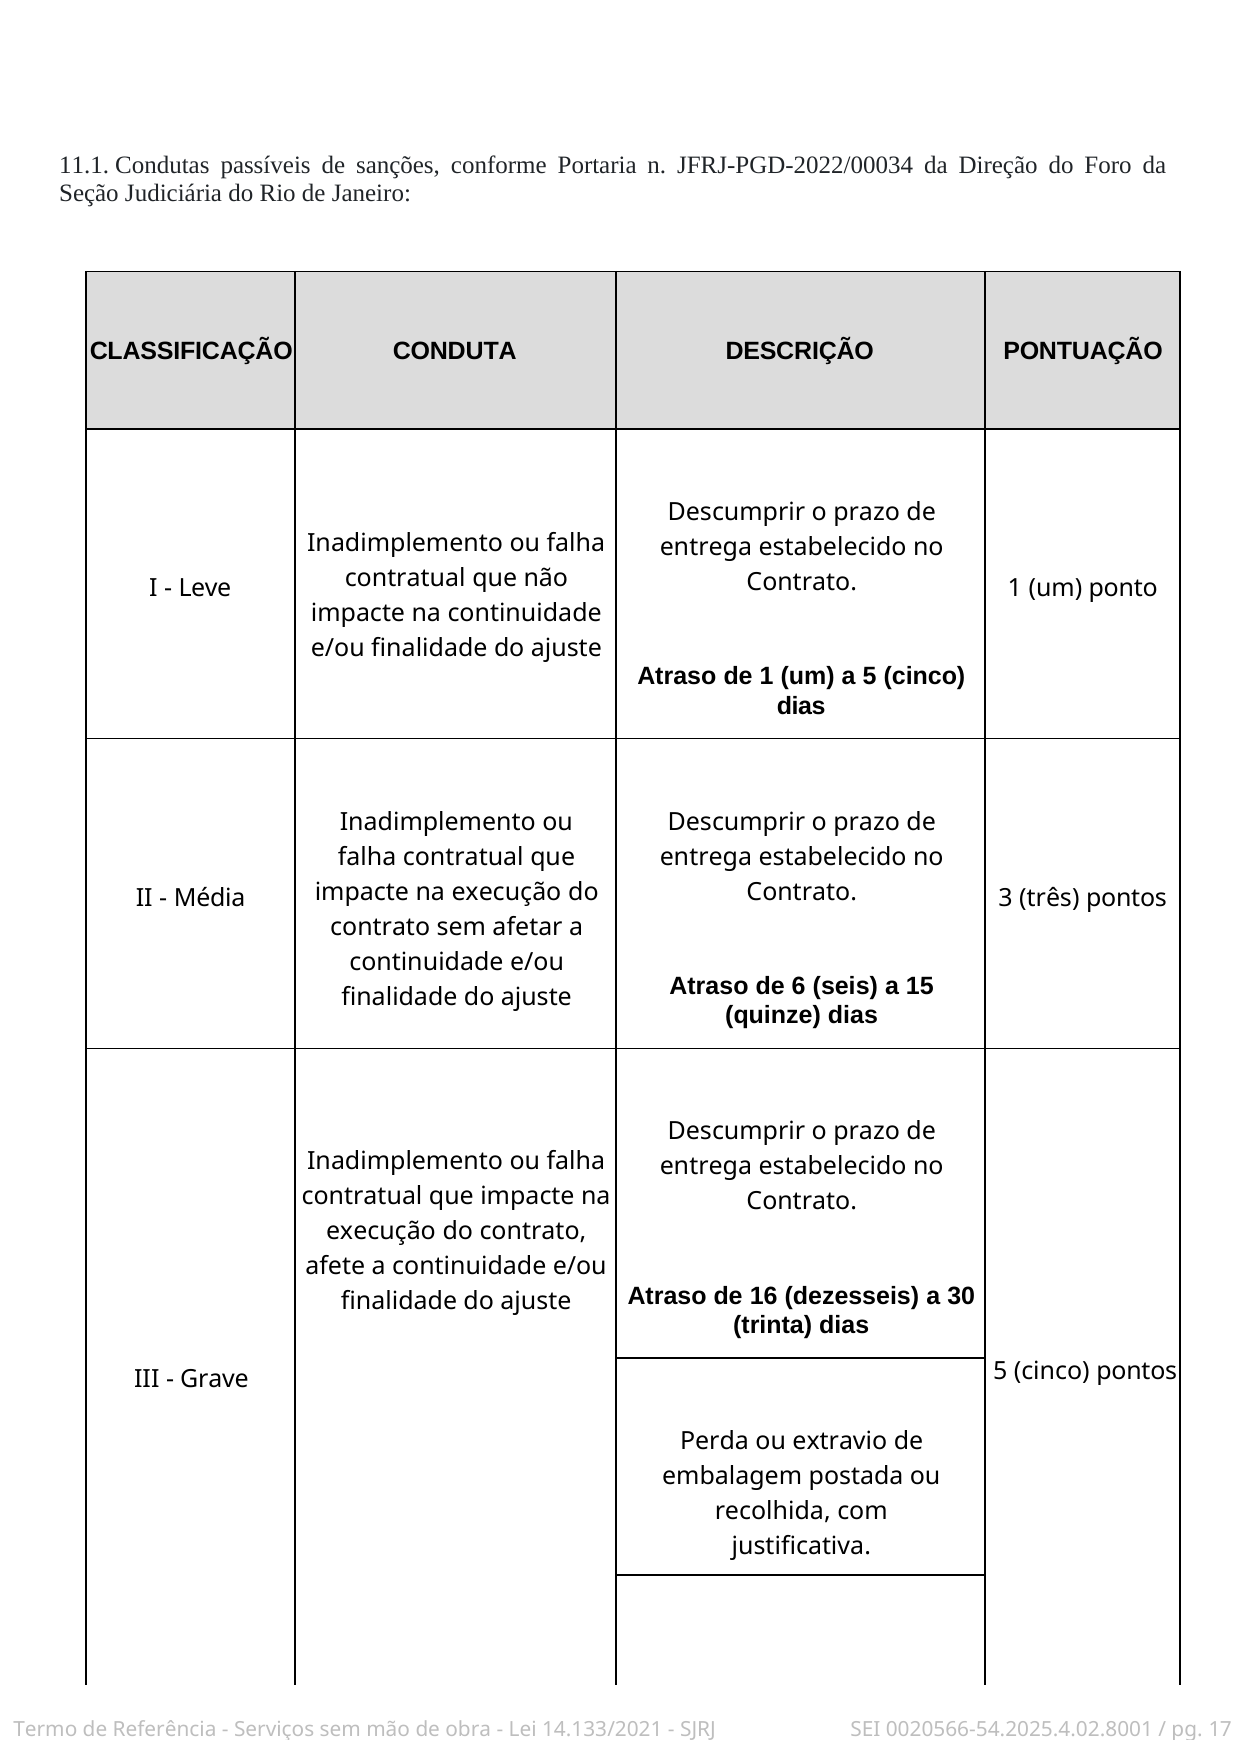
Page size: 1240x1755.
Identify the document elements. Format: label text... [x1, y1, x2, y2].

table_cell II - Média [87, 739, 294, 1047]
table_header CLASSIFICAÇÃO [87, 272, 294, 428]
table_cell 5 (cinco) pontos [986, 1049, 1179, 1685]
table_header PONTUAÇÃO [986, 272, 1179, 428]
table_cell Descumprir o prazo de entrega estabelecido no Contrato. Atraso de 16 (dezesseis) a 30 (trinta) dias [617, 1049, 984, 1357]
table_cell I - Leve [87, 430, 294, 738]
table_cell 3 (três) pontos [986, 739, 1179, 1047]
list Condutas passíveis de sanções, conforme Portaria n. JFRJ-PGD-2022/00034 da Direção do Foro da Seção Judiciária do Rio de Janeiro: [59, 150, 1167, 207]
table_cell Descumprir o prazo de entrega estabelecido no Contrato. Atraso de 1 (um) a 5 (cinco) dias [617, 430, 984, 738]
table_cell [617, 1576, 984, 1685]
table_cell III - Grave [87, 1049, 294, 1685]
table_cell Inadimplemento ou falha contratual que impacte na execução do contrato sem afetar a continuidade e/ou finalidade do ajuste [296, 739, 615, 1047]
table_cell 1 (um) ponto [986, 430, 1179, 738]
table_header CONDUTA [296, 272, 615, 428]
table_cell Descumprir o prazo de entrega estabelecido no Contrato. Atraso de 6 (seis) a 15 (quinze) dias [617, 739, 984, 1047]
table_cell Inadimplemento ou falha contratual que impacte na execução do contrato, afete a continuidade e/ou finalidade do ajuste [296, 1049, 615, 1685]
table_cell Perda ou extravio de embalagem postada ou recolhida, com justificativa. [617, 1359, 984, 1574]
table_cell Inadimplemento ou falha contratual que não impacte na continuidade e/ou finalidade do ajuste [296, 430, 615, 738]
table_header DESCRIÇÃO [617, 272, 984, 428]
